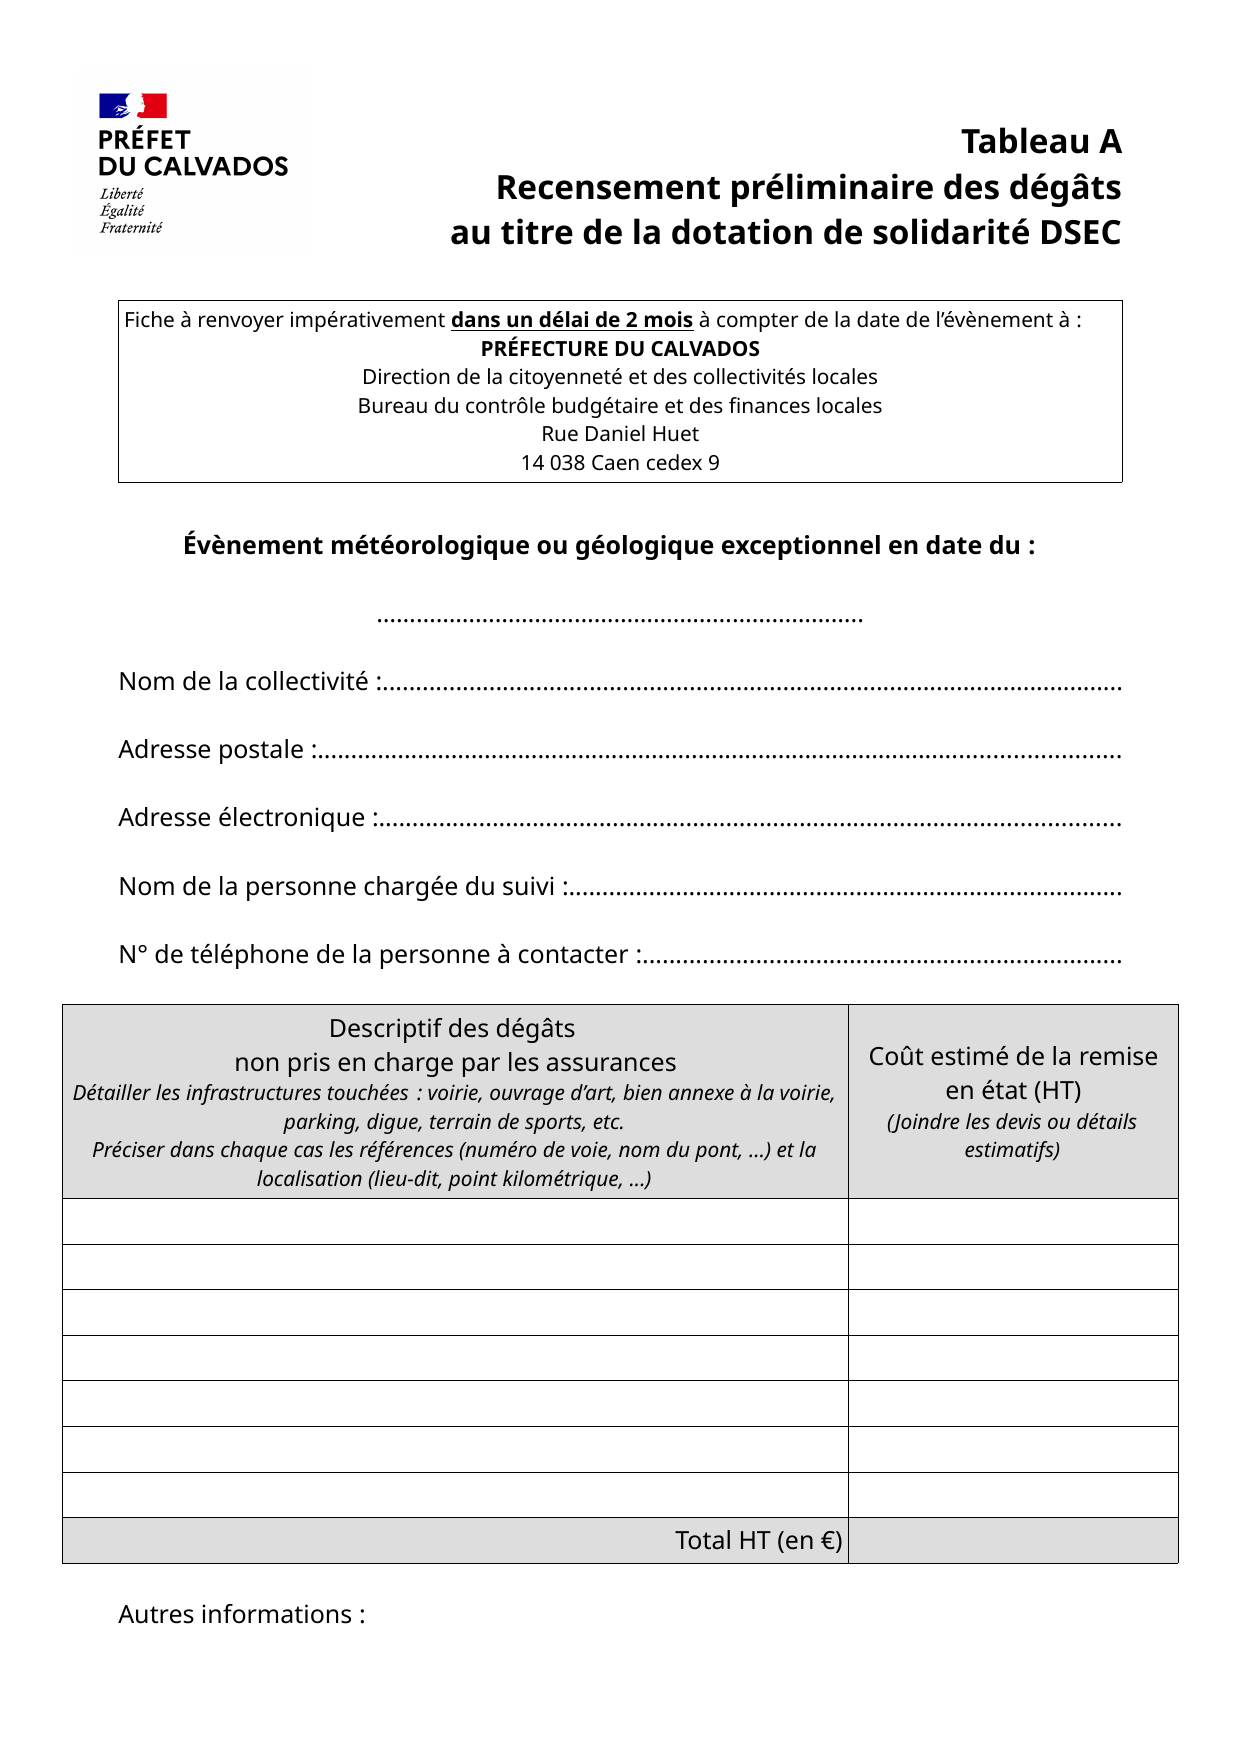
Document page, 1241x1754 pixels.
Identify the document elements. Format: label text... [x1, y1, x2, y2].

table_cell [849, 1381, 1178, 1426]
text Recensement préliminaire des dégâts [312, 163, 1122, 209]
table_cell [849, 1199, 1178, 1243]
table_header Descriptif des dégâts non pris en charge par les assurances Détailler les infrastructures touchées : voirie, ouvrage d’art, bien annexe à la voirie, parking, digue, terrain de sports, etc. Préciser dans chaque cas les références (numéro de voie, nom du pont, …) et la localisation (lieu-dit, point kilométrique, ...) [63, 1005, 848, 1198]
table_cell [63, 1336, 848, 1380]
table_cell [63, 1290, 848, 1335]
table_cell [63, 1427, 848, 1472]
table_cell [849, 1473, 1178, 1517]
text ……………………………………………………………….. [118, 596, 1122, 630]
picture [75, 69, 312, 257]
table_cell [63, 1473, 848, 1517]
table_cell [63, 1245, 848, 1289]
text Autres informations : [118, 1597, 1122, 1631]
table_cell [849, 1518, 1178, 1563]
text Évènement météorologique ou géologique exceptionnel en date du : [118, 527, 1122, 562]
table_header Fiche à renvoyer impérativement dans un délai de 2 mois à compter de la date de l’évènement à : PRÉFECTURE DU CALVADOS Direction de la citoyenneté et des collectivités locales Bureau du contrôle budgétaire et des finances locales Rue Daniel Huet 14 038 Caen cedex 9 [119, 301, 1122, 482]
text Nom de la collectivité : [118, 664, 1122, 698]
table_cell [849, 1427, 1178, 1472]
text Nom de la personne chargée du suivi : [118, 868, 1122, 902]
table_header Coût estimé de la remise en état (HT) (Joindre les devis ou détails estimatifs) [849, 1005, 1178, 1198]
text Adresse électronique : [118, 800, 1122, 834]
table_cell Total HT (en €) [63, 1518, 848, 1563]
table_cell [849, 1336, 1178, 1380]
table_cell [849, 1290, 1178, 1335]
table_cell [63, 1199, 848, 1243]
table_cell [849, 1245, 1178, 1289]
text au titre de la dotation de solidarité DSEC [312, 209, 1122, 254]
text Tableau A [312, 118, 1122, 163]
text N° de téléphone de la personne à contacter : [118, 936, 1122, 970]
text Adresse postale : [118, 732, 1122, 766]
table_cell [63, 1381, 848, 1426]
